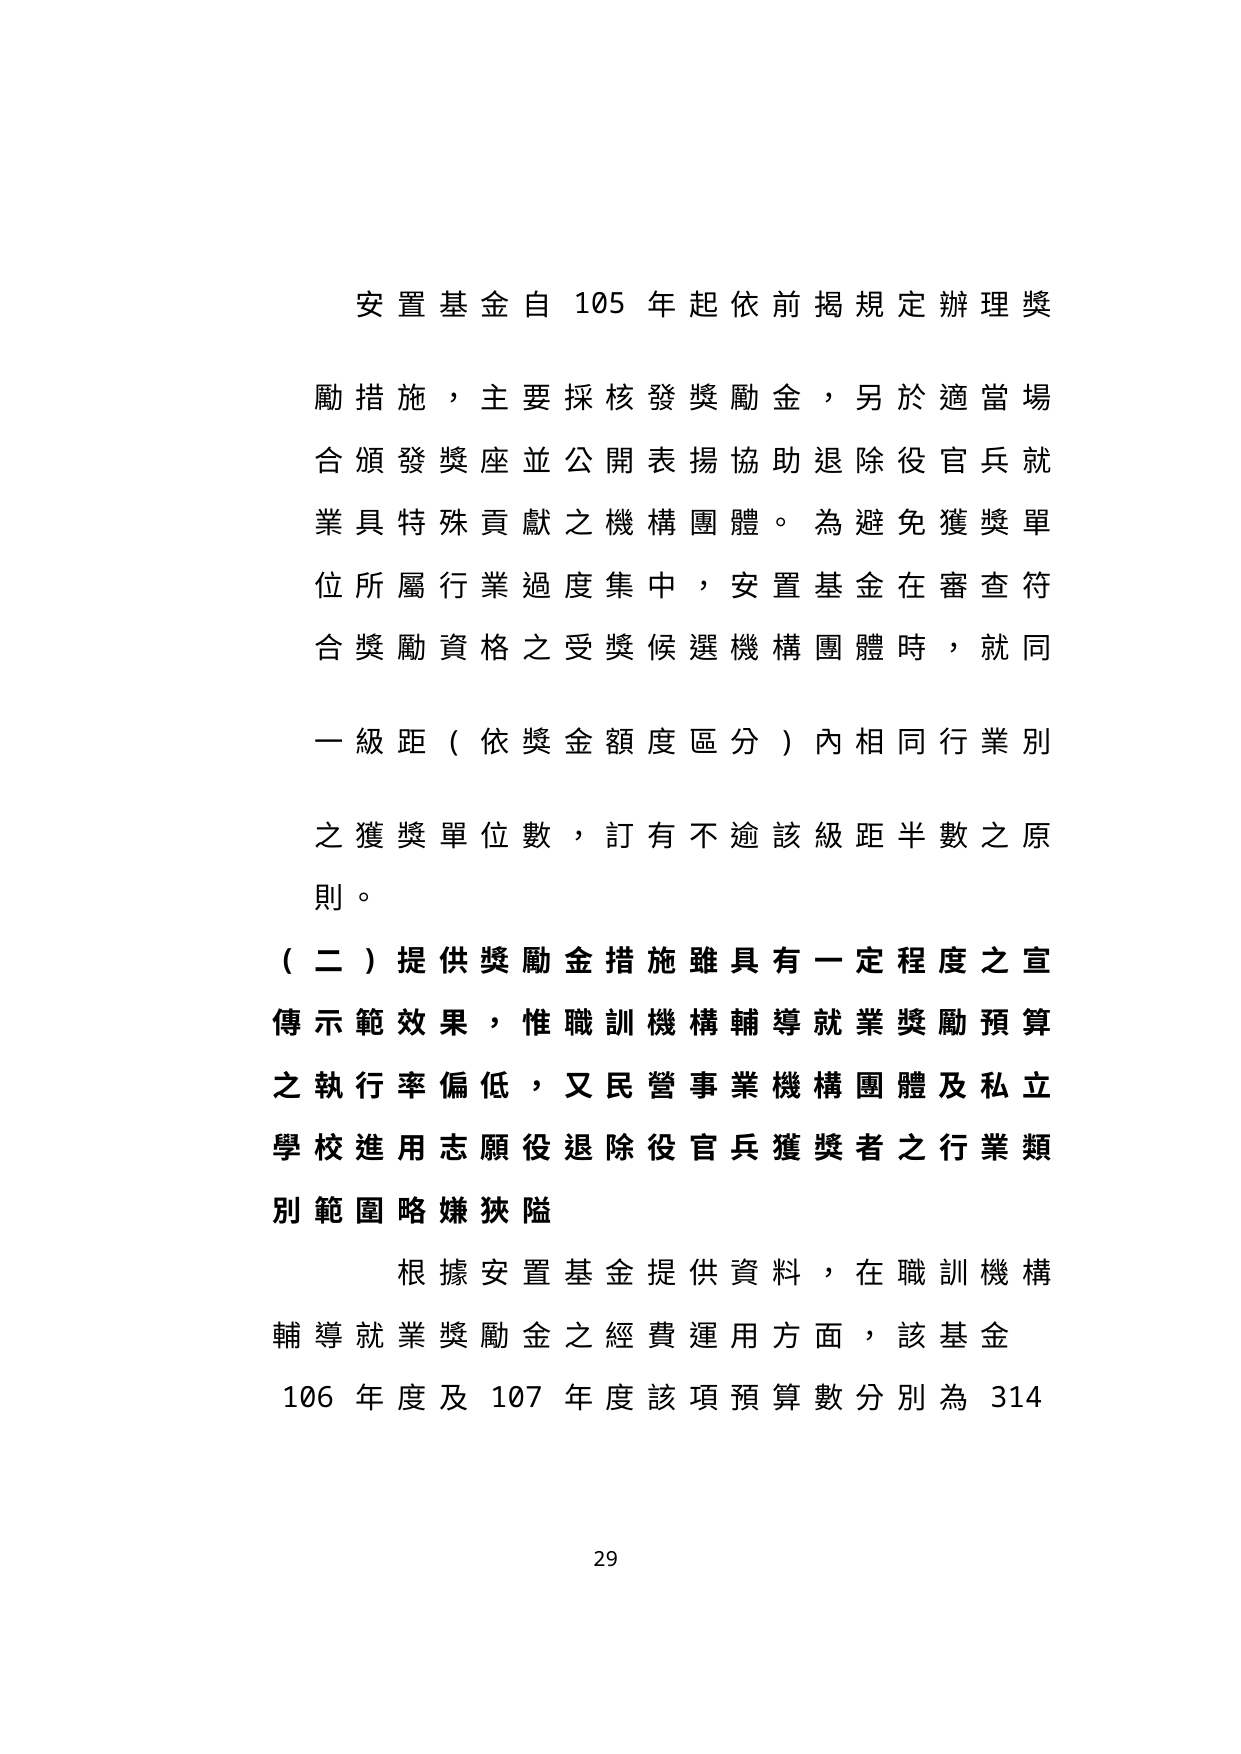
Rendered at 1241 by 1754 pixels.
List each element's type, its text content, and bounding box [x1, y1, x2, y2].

text 根據安置基金提供資料，在職訓機構輔導就業獎勵金之經費運用方面，該基金106年度及107年度該項預算數分別為314 [235, 1229, 1058, 1417]
text 安置基金自105年起依前揭規定辦理獎勵措施，主要採核發獎勵金，另於適當場合頒發獎座並公開表揚協助退除役官兵就業具特殊貢獻之機構團體。為避免獲獎單位所屬行業過度集中，安置基金在審查符合獎勵資格之受獎候選機構團體時，就同一級距(依獎金額度區分)內相同行業別之獲獎單位數，訂有不逾該級距半數之原則。 [271, 229, 1058, 917]
text (二)提供獎勵金措施雖具有一定程度之宣傳示範效果，惟職訓機構輔導就業獎勵預算之執行率偏低，又民營事業機構團體及私立學校進用志願役退除役官兵獲獎者之行業類別範圍略嫌狹隘 [235, 917, 1058, 1229]
